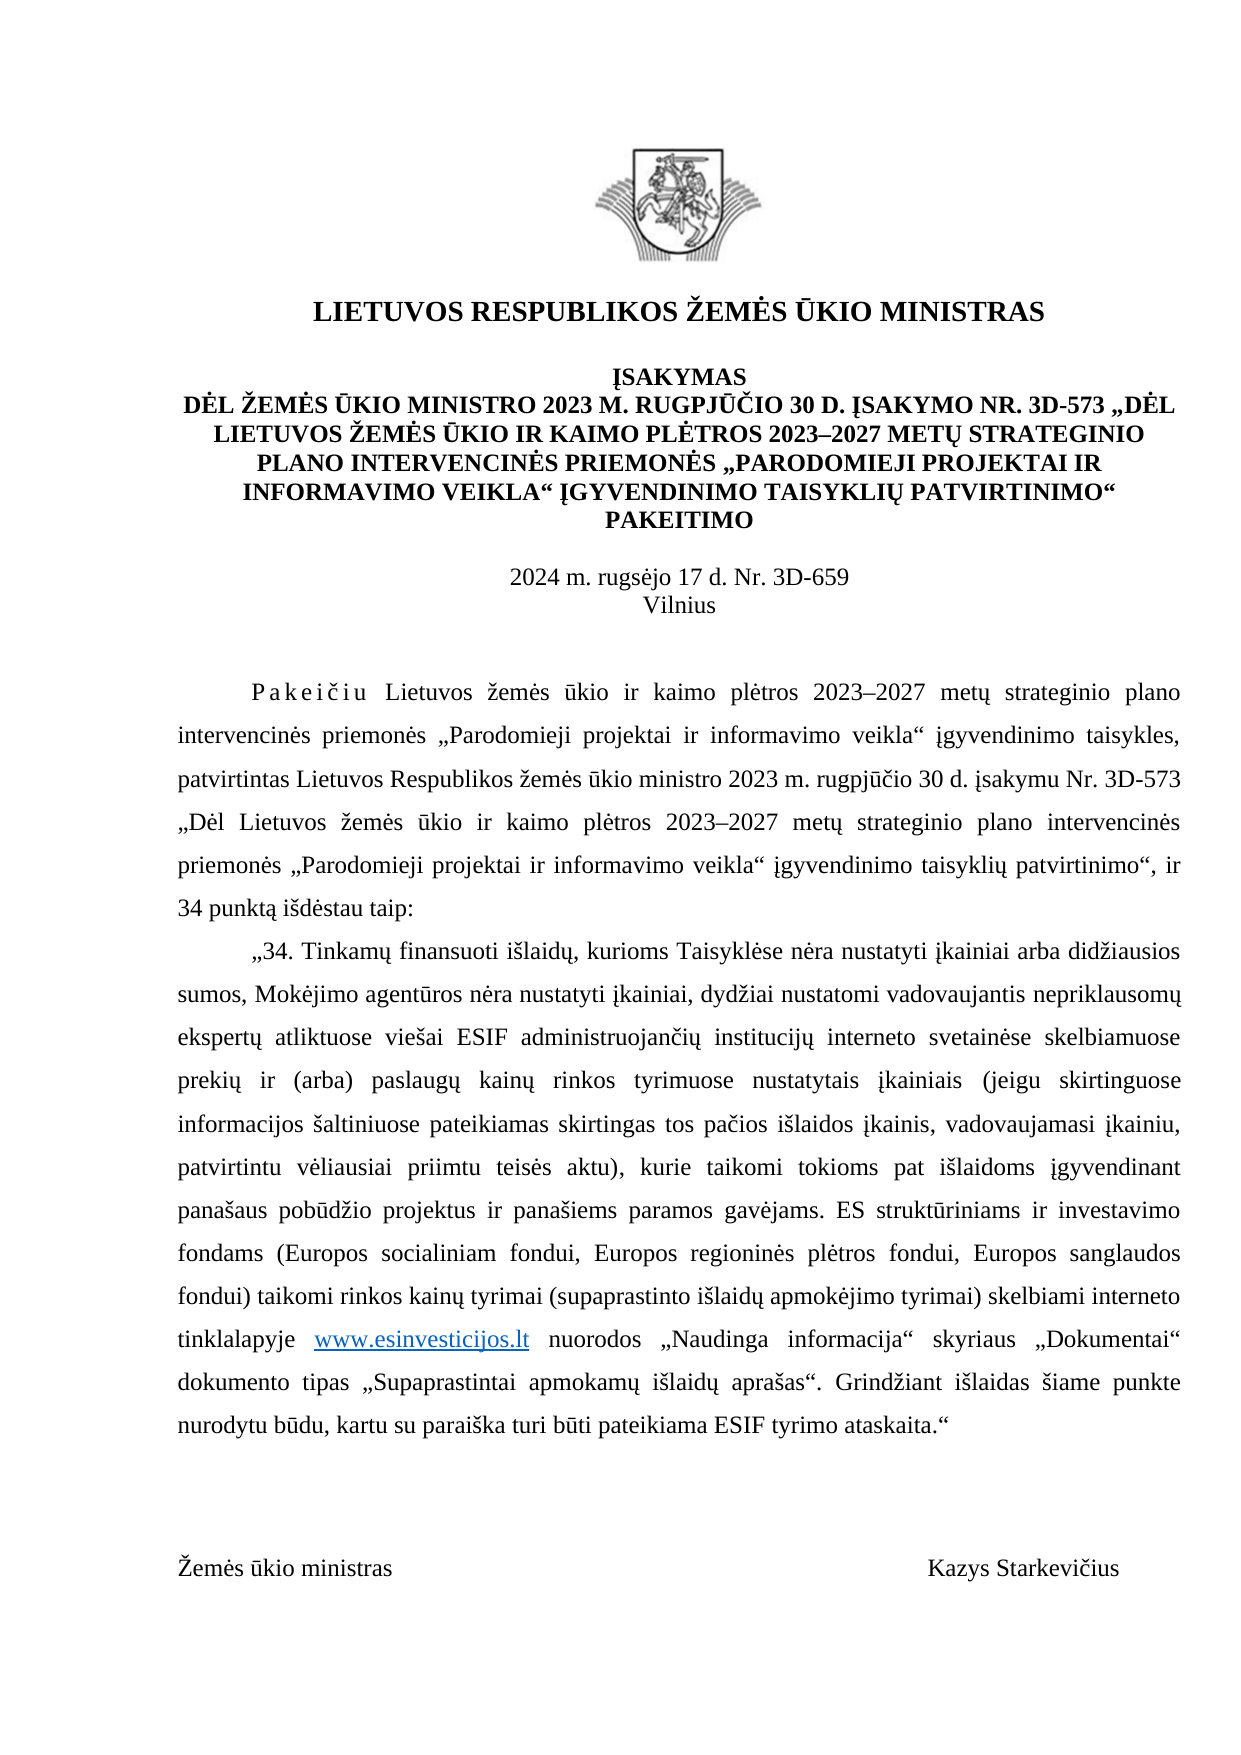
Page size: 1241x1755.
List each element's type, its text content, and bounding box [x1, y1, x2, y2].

text Vilnius [177, 591, 1181, 619]
text Pakeičiu Lietuvos žemės ūkio ir kaimo plėtros 2023–2027 metų strateginio plano intervencinės priemonės „Parodomieji projektai ir informavimo veikla“ įgyvendinimo taisykles, patvirtintas Lietuvos Respublikos žemės ūkio ministro 2023 m. rugpjūčio 30 d. įsakymu Nr. 3D-573 „Dėl Lietuvos žemės ūkio ir kaimo plėtros 2023–2027 metų strateginio plano intervencinės priemonės „Parodomieji projektai ir informavimo veikla“ įgyvendinimo taisyklių patvirtinimo“, ir 34 punktą išdėstau taip: [177, 677, 1181, 922]
text „34. Tinkamų finansuoti išlaidų, kurioms Taisyklėse nėra nustatyti įkainiai arba didžiausios sumos, Mokėjimo agentūros nėra nustatyti įkainiai, dydžiai nustatomi vadovaujantis nepriklausomų ekspertų atliktuose viešai ESIF administruojančių institucijų interneto svetainėse skelbiamuose prekių ir (arba) paslaugų kainų rinkos tyrimuose nustatytais įkainiais (jeigu skirtinguose informacijos šaltiniuose pateikiamas skirtingas tos pačios išlaidos įkainis, vadovaujamasi įkainiu, patvirtintu vėliausiai priimtu teisės aktu), kurie taikomi tokioms pat išlaidoms įgyvendinant panašaus pobūdžio projektus ir panašiems paramos gavėjams. ES struktūriniams ir investavimo fondams (Europos socialiniam fondui, Europos regioninės plėtros fondui, Europos sanglaudos fondui) taikomi rinkos kainų tyrimai (supaprastinto išlaidų apmokėjimo tyrimai) skelbiami interneto tinklalapyje www.esinvesticijos.lt nuorodos „Naudinga informacija“ skyriaus „Dokumentai“ dokumento tipas „Supaprastintai apmokamų išlaidų aprašas“. Grindžiant išlaidas šiame punkte nurodytu būdu, kartu su paraiška turi būti pateikiama ESIF tyrimo ataskaita.“ [177, 936, 1181, 1439]
text Žemės ūkio ministras Kazys Starkevičius [177, 1553, 1181, 1582]
text LIETUVOS RESPUBLIKOS ŽEMĖS ŪKIO MINISTRAS [177, 294, 1181, 328]
text DĖL ŽEMĖS ŪKIO MINISTRO 2023 M. RUGPJŪČIO 30 D. ĮSAKYMO NR. 3D-573 „DĖL LIETUVOS ŽEMĖS ŪKIO IR KAIMO PLĖTROS 2023–2027 METŲ STRATEGINIO PLANO INTERVENCINĖS PRIEMONĖS „parodomieJI projektaI ir informavimo veikla“ ĮGYVENDINIMO TAISYKLIŲ PATVIRTINIMO“ PAKEITIMO [177, 390, 1181, 534]
text 2024 m. rugsėjo 17 d. Nr. 3D-659 [177, 562, 1181, 591]
text ĮSAKYMAS [177, 362, 1181, 390]
